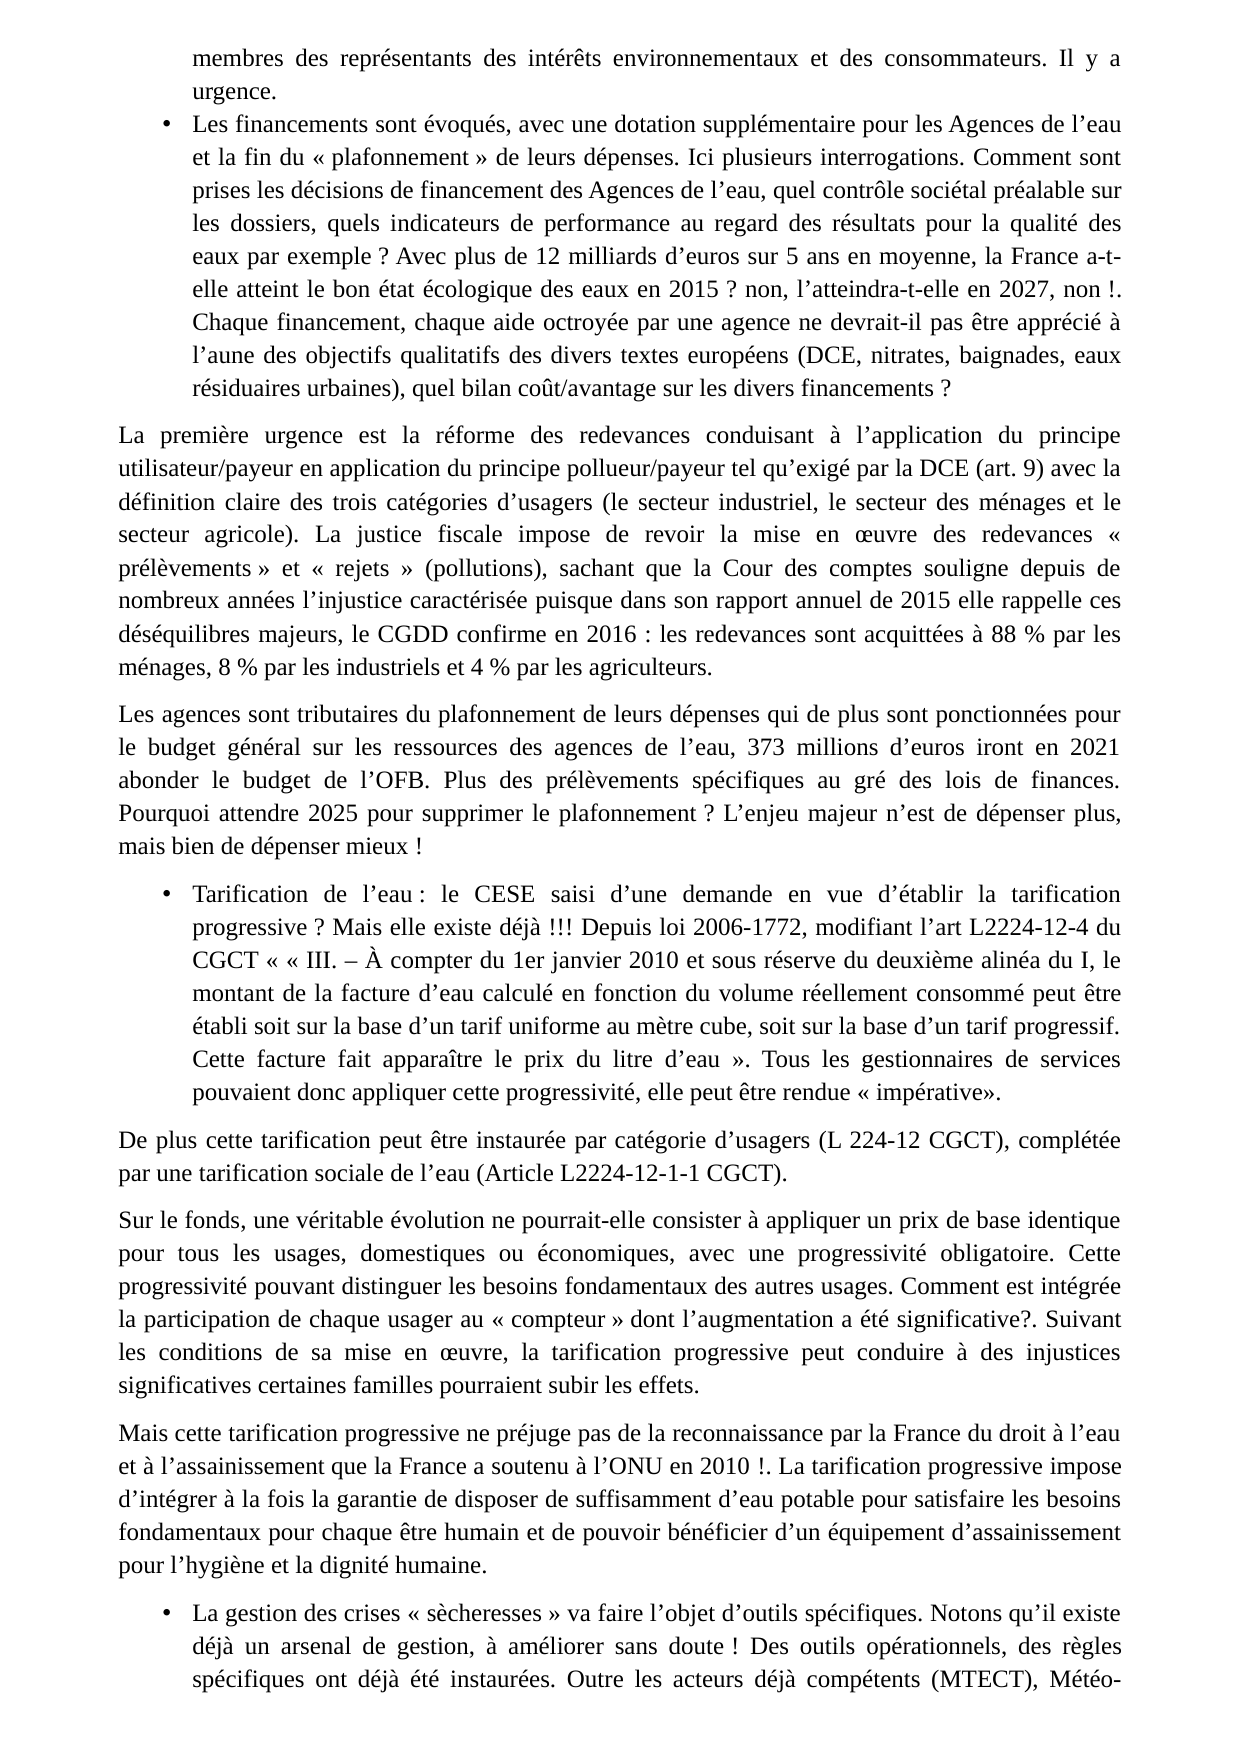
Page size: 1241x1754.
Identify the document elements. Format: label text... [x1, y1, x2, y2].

text De plus cette tarification peut être instaurée par catégorie d’usagers (L 224-12 CGCT), complétée par une tarification sociale de l’eau (Article L2224-12-1-1 CGCT). [118, 1125, 1122, 1186]
list La gestion des crises « sècheresses » va faire l’objet d’outils spécifiques. Notons qu’il existe déjà un arsenal de gestion, à améliorer sans doute ! Des outils opérationnels, des règles spécifiques ont déjà été instaurées. Outre les acteurs déjà compétents (MTECT), Météo- [162, 1598, 1122, 1692]
text Sur le fonds, une véritable évolution ne pourrait-elle consister à appliquer un prix de base identique pour tous les usages, domestiques ou économiques, avec une progressivité obligatoire. Cette progressivité pouvant distinguer les besoins fondamentaux des autres usages. Comment est intégrée la participation de chaque usager au « compteur » dont l’augmentation a été significative?. Suivant les conditions de sa mise en œuvre, la tarification progressive peut conduire à des injustices significatives certaines familles pourraient subir les effets. [118, 1205, 1122, 1399]
list membres des représentants des intérêts environnementaux et des consommateurs. Il y a urgence. [162, 43, 1122, 104]
text La première urgence est la réforme des redevances conduisant à l’application du principe utilisateur/payeur en application du principe pollueur/payeur tel qu’exigé par la DCE (art. 9) avec la définition claire des trois catégories d’usagers (le secteur industriel, le secteur des ménages et le secteur agricole). La justice fiscale impose de revoir la mise en œuvre des redevances « prélèvements » et « rejets » (pollutions), sachant que la Cour des comptes souligne depuis de nombreux années l’injustice caractérisée puisque dans son rapport annuel de 2015 elle rappelle ces déséquilibres majeurs, le CGDD confirme en 2016 : les redevances sont acquittées à 88 % par les ménages, 8 % par les industriels et 4 % par les agriculteurs. [118, 421, 1122, 680]
list Tarification de l’eau : le CESE saisi d’une demande en vue d’établir la tarification progressive ? Mais elle existe déjà !!! Depuis loi 2006-1772, modifiant l’art L2224-12-4 du CGCT « « III. – À compter du 1er janvier 2010 et sous réserve du deuxième alinéa du I, le montant de la facture d’eau calculé en fonction du volume réellement consommé peut être établi soit sur la base d’un tarif uniforme au mètre cube, soit sur la base d’un tarif progressif. Cette facture fait apparaître le prix du litre d’eau ». Tous les gestionnaires de services pouvaient donc appliquer cette progressivité, elle peut être rendue « impérative». [162, 879, 1122, 1106]
list Les financements sont évoqués, avec une dotation supplémentaire pour les Agences de l’eau et la fin du « plafonnement » de leurs dépenses. Ici plusieurs interrogations. Comment sont prises les décisions de financement des Agences de l’eau, quel contrôle sociétal préalable sur les dossiers, quels indicateurs de performance au regard des résultats pour la qualité des eaux par exemple ? Avec plus de 12 milliards d’euros sur 5 ans en moyenne, la France a-t-elle atteint le bon état écologique des eaux en 2015 ? non, l’atteindra-t-elle en 2027, non !. Chaque financement, chaque aide octroyée par une agence ne devrait-il pas être apprécié à l’aune des objectifs qualitatifs des divers textes européens (DCE, nitrates, baignades, eaux résiduaires urbaines), quel bilan coût/avantage sur les divers financements ? [162, 109, 1122, 402]
text Les agences sont tributaires du plafonnement de leurs dépenses qui de plus sont ponctionnées pour le budget général sur les ressources des agences de l’eau, 373 millions d’euros iront en 2021 abonder le budget de l’OFB. Plus des prélèvements spécifiques au gré des lois de finances. Pourquoi attendre 2025 pour supprimer le plafonnement ? L’enjeu majeur n’est de dépenser plus, mais bien de dépenser mieux ! [118, 699, 1122, 860]
text Mais cette tarification progressive ne préjuge pas de la reconnaissance par la France du droit à l’eau et à l’assainissement que la France a soutenu à l’ONU en 2010 !. La tarification progressive impose d’intégrer à la fois la garantie de disposer de suffisamment d’eau potable pour satisfaire les besoins fondamentaux pour chaque être humain et de pouvoir bénéficier d’un équipement d’assainissement pour l’hygiène et la dignité humaine. [118, 1418, 1122, 1579]
